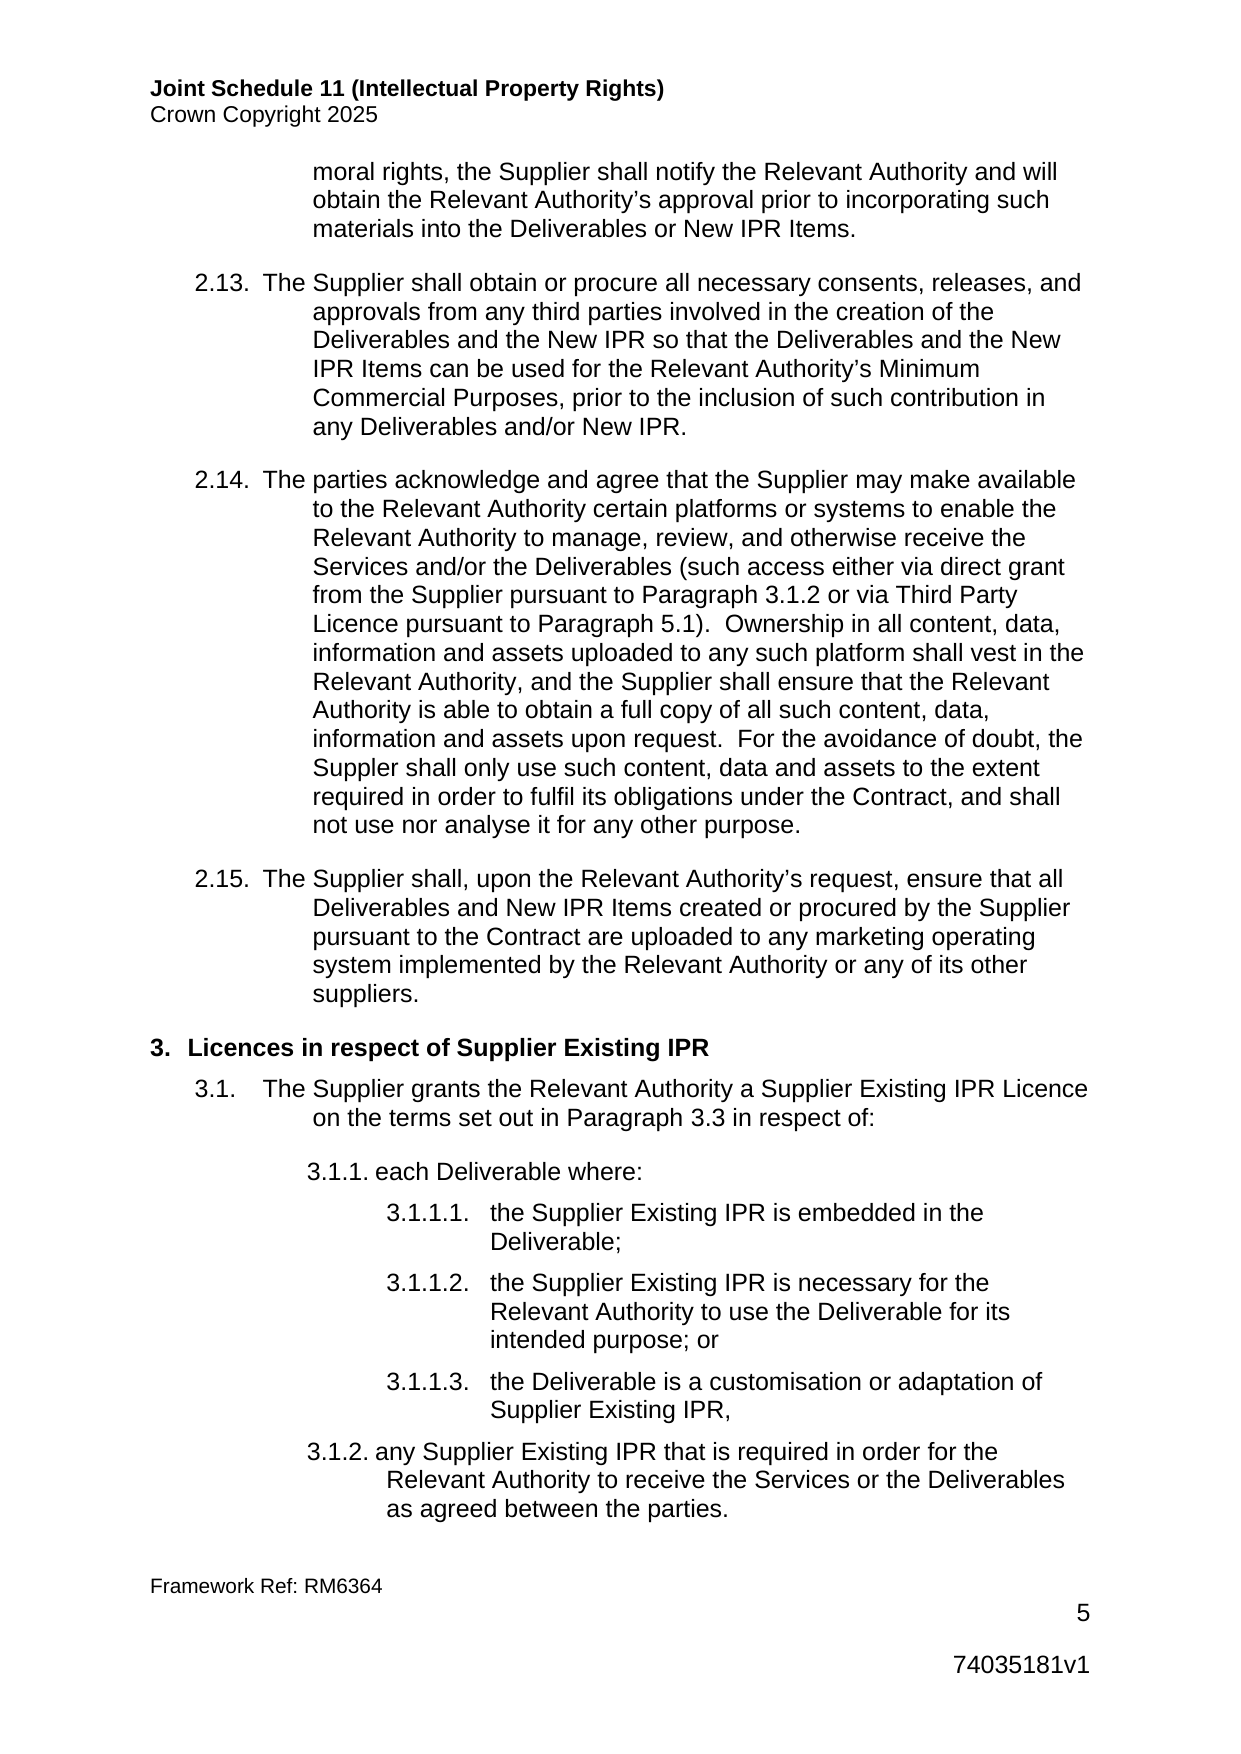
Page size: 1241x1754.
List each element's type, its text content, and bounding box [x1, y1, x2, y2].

subtitle The Supplier shall, upon the Relevant Authority’s request, ensure that all Deliverables and New IPR Items created or procured by the Supplier pursuant to the Contract are uploaded to any marketing operating system implemented by the Relevant Authority or any of its other suppliers. [194, 864, 1090, 1008]
subtitle moral rights, the Supplier shall notify the Relevant Authority and will obtain the Relevant Authority’s approval prior to incorporating such materials into the Deliverables or New IPR Items. [194, 156, 1090, 243]
subtitle the Supplier Existing IPR is embedded in the Deliverable; [386, 1198, 1090, 1255]
subtitle any Supplier Existing IPR that is required in order for the Relevant Authority to receive the Services or the Deliverables as agreed between the parties. [307, 1436, 1090, 1523]
subtitle The parties acknowledge and agree that the Supplier may make available to the Relevant Authority certain platforms or systems to enable the Relevant Authority to manage, review, and otherwise receive the Services and/or the Deliverables (such access either via direct grant from the Supplier pursuant to Paragraph 3.1.2 or via Third Party Licence pursuant to Paragraph 5.1). Ownership in all content, data, information and assets uploaded to any such platform shall vest in the Relevant Authority, and the Supplier shall ensure that the Relevant Authority is able to obtain a full copy of all such content, data, information and assets upon request. For the avoidance of doubt, the Suppler shall only use such content, data and assets to the extent required in order to fulfil its obligations under the Contract, and shall not use nor analyse it for any other purpose. [194, 465, 1090, 839]
subtitle each Deliverable where: [307, 1156, 1090, 1185]
subtitle The Supplier grants the Relevant Authority a Supplier Existing IPR Licence on the terms set out in Paragraph 3.3 in respect of: [194, 1074, 1090, 1131]
subtitle the Supplier Existing IPR is necessary for the Relevant Authority to use the Deliverable for its intended purpose; or [386, 1268, 1090, 1354]
subtitle The Supplier shall obtain or procure all necessary consents, releases, and approvals from any third parties involved in the creation of the Deliverables and the New IPR so that the Deliverables and the New IPR Items can be used for the Relevant Authority’s Minimum Commercial Purposes, prior to the inclusion of such contribution in any Deliverables and/or New IPR. [194, 268, 1090, 440]
subtitle Licences in respect of Supplier Existing IPR [150, 1033, 1090, 1061]
subtitle the Deliverable is a customisation or adaptation of Supplier Existing IPR, [386, 1366, 1090, 1424]
